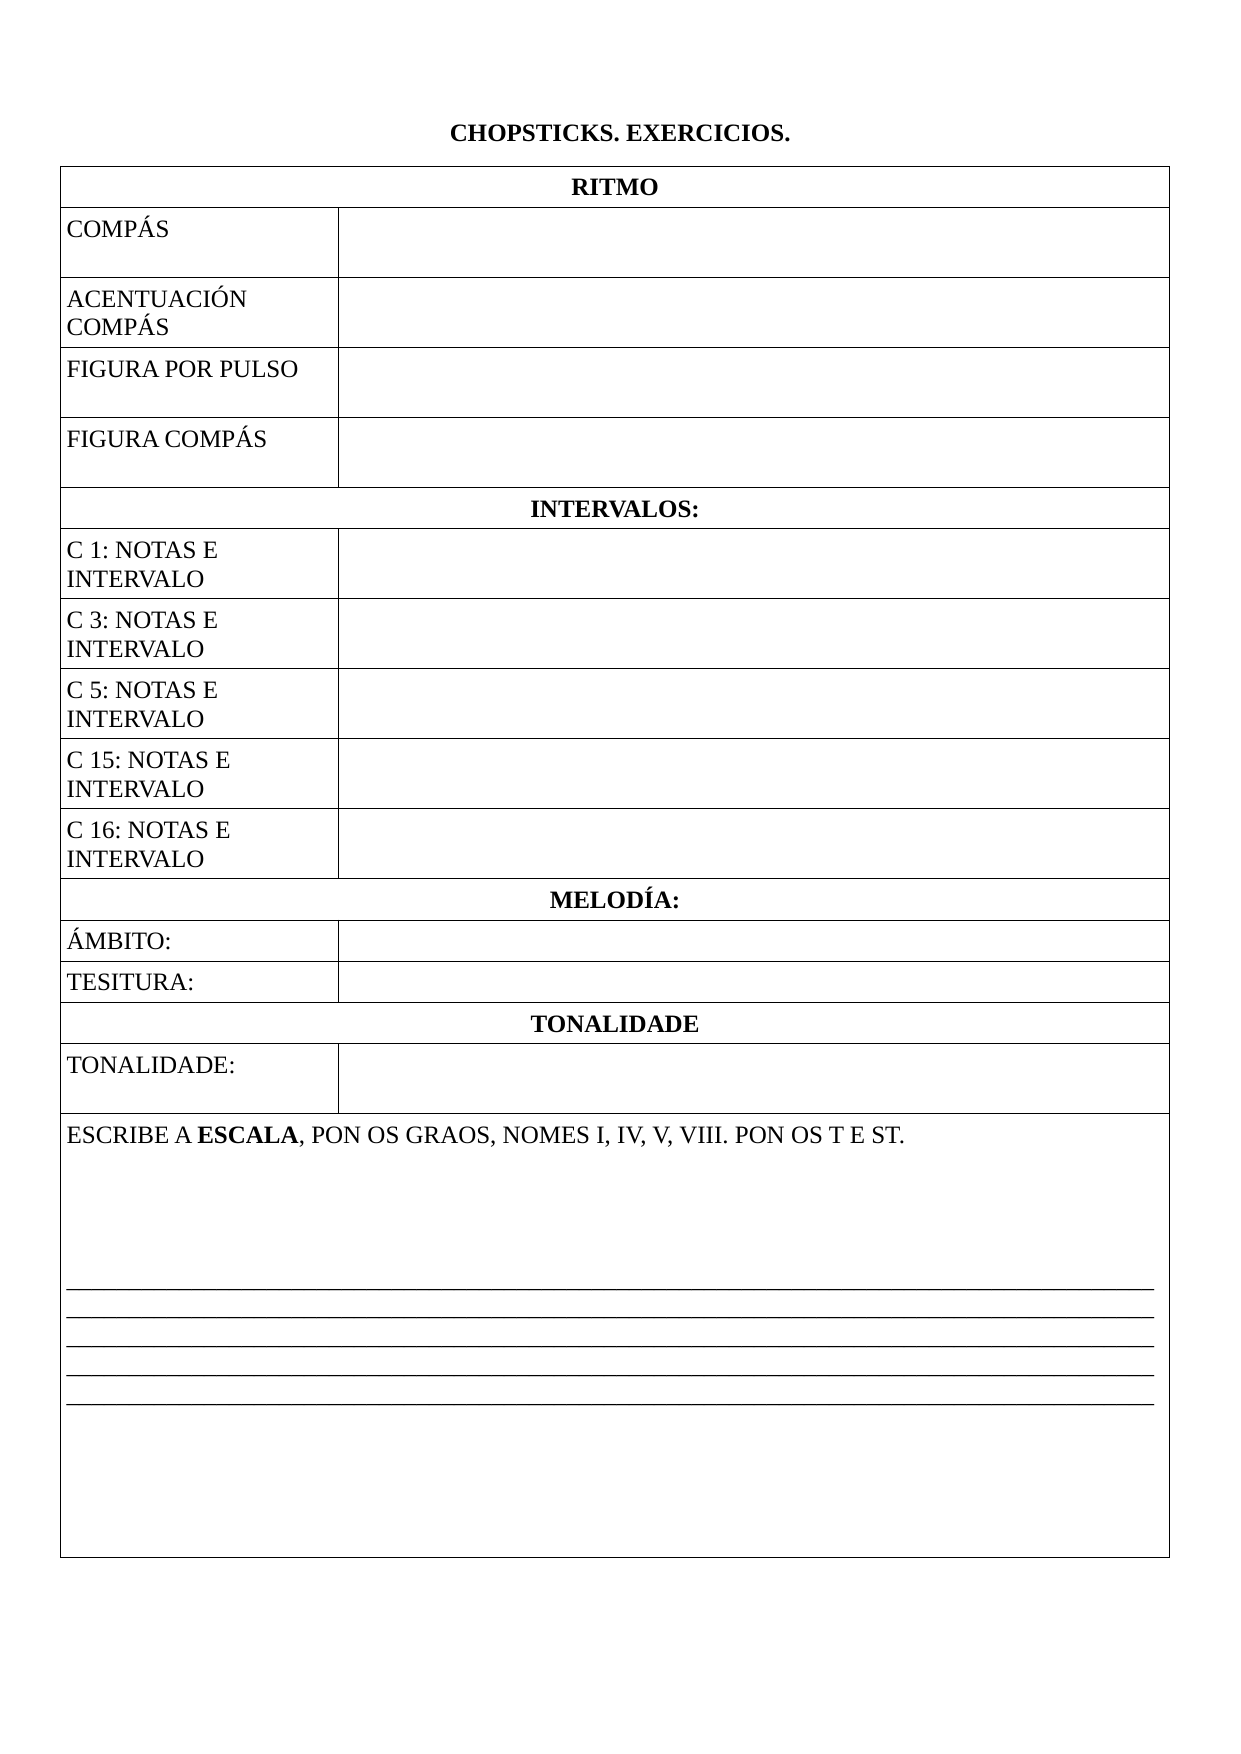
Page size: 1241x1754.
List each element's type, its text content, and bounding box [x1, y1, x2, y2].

table_cell [339, 529, 1169, 598]
table_cell INTERVALOS: [61, 488, 1169, 528]
table_header RITMO [61, 167, 1169, 207]
table_cell C 1: NOTAS E INTERVALO [61, 529, 338, 598]
table_cell [339, 418, 1169, 487]
table_cell [339, 809, 1169, 878]
table_cell [339, 921, 1169, 961]
table_cell C 3: NOTAS E INTERVALO [61, 599, 338, 668]
table_cell [339, 669, 1169, 738]
table_cell [339, 599, 1169, 668]
table_cell [339, 962, 1169, 1002]
table_cell [339, 1044, 1169, 1113]
text CHOPSTICKS. EXERCICIOS. [118, 118, 1122, 147]
table_cell FIGURA POR PULSO [61, 348, 338, 417]
table_cell FIGURA COMPÁS [61, 418, 338, 487]
table_cell [339, 348, 1169, 417]
table_cell COMPÁS [61, 208, 338, 277]
table_cell C 15: NOTAS E INTERVALO [61, 739, 338, 808]
table_cell ESCRIBE A ESCALA, PON OS GRAOS, NOMES I, IV, V, VIII. PON OS T E ST. ___________________________________________________________________________________________________________________________________________________________________________________________________________________________________________________________________________________________________________________________________________________________________________________________________________________________________________________ [61, 1114, 1169, 1557]
table_cell ACENTUACIÓN COMPÁS [61, 278, 338, 347]
table_cell [339, 739, 1169, 808]
table_cell [339, 208, 1169, 277]
table_cell [339, 278, 1169, 347]
table_cell ÁMBITO: [61, 921, 338, 961]
table_cell TONALIDADE [61, 1003, 1169, 1043]
table_cell C 16: NOTAS E INTERVALO [61, 809, 338, 878]
table_cell C 5: NOTAS E INTERVALO [61, 669, 338, 738]
table_cell TESITURA: [61, 962, 338, 1002]
table_cell TONALIDADE: [61, 1044, 338, 1113]
table_cell MELODÍA: [61, 879, 1169, 919]
